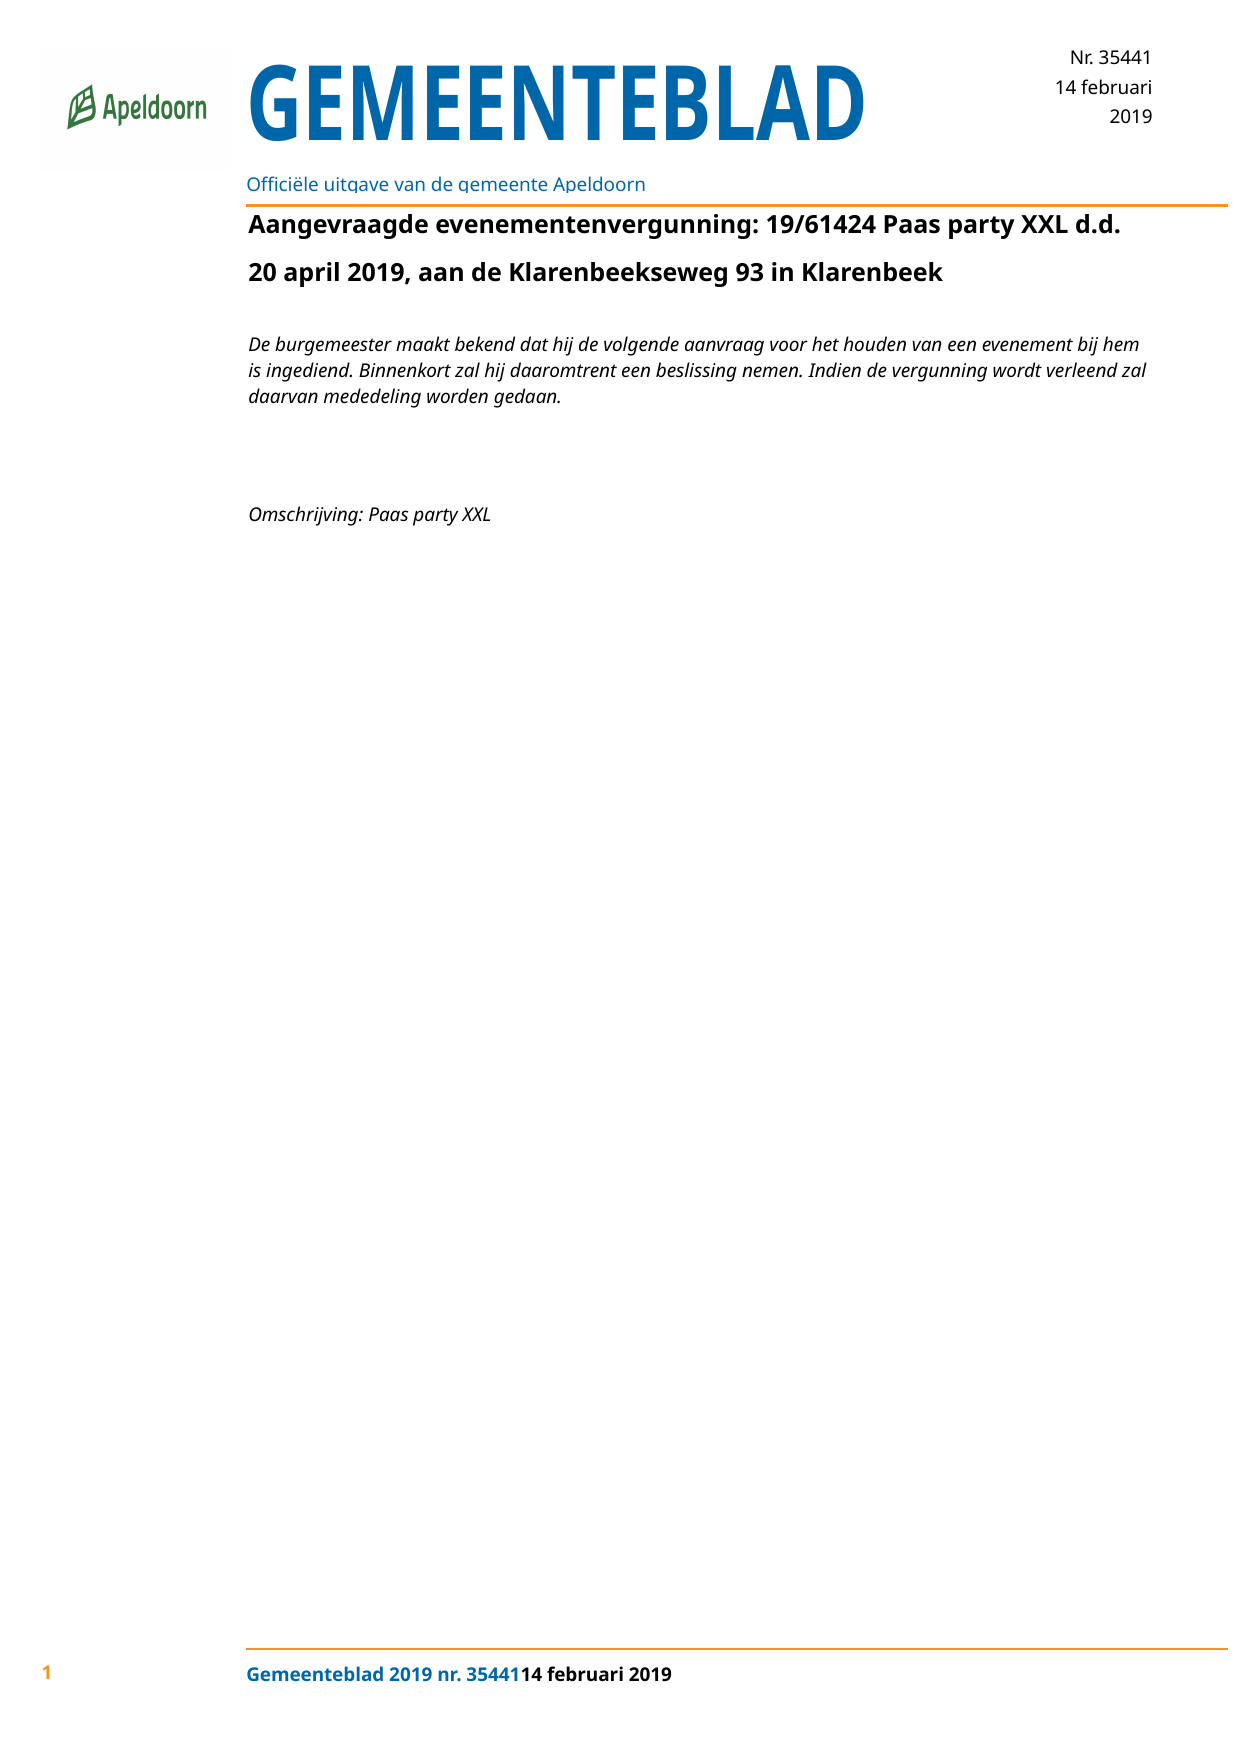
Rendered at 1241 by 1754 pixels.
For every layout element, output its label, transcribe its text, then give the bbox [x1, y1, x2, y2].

text Aangevraagde evenementenvergunning: 19/61424 Paas party XXL d.d. 20 april 2019, aan de Klarenbeekseweg 93 in Klarenbeek [248, 207, 1152, 288]
text De burgemeester maakt bekend dat hij de volgende aanvraag voor het houden van een evenement bij hem is ingediend. Binnenkort zal hij daaromtrent een beslissing nemen. Indien de vergunning wordt verleend zal daarvan mededeling worden gedaan. [248, 331, 1152, 409]
text Omschrijving: Paas party XXL [248, 501, 1152, 526]
picture [41, 47, 231, 172]
